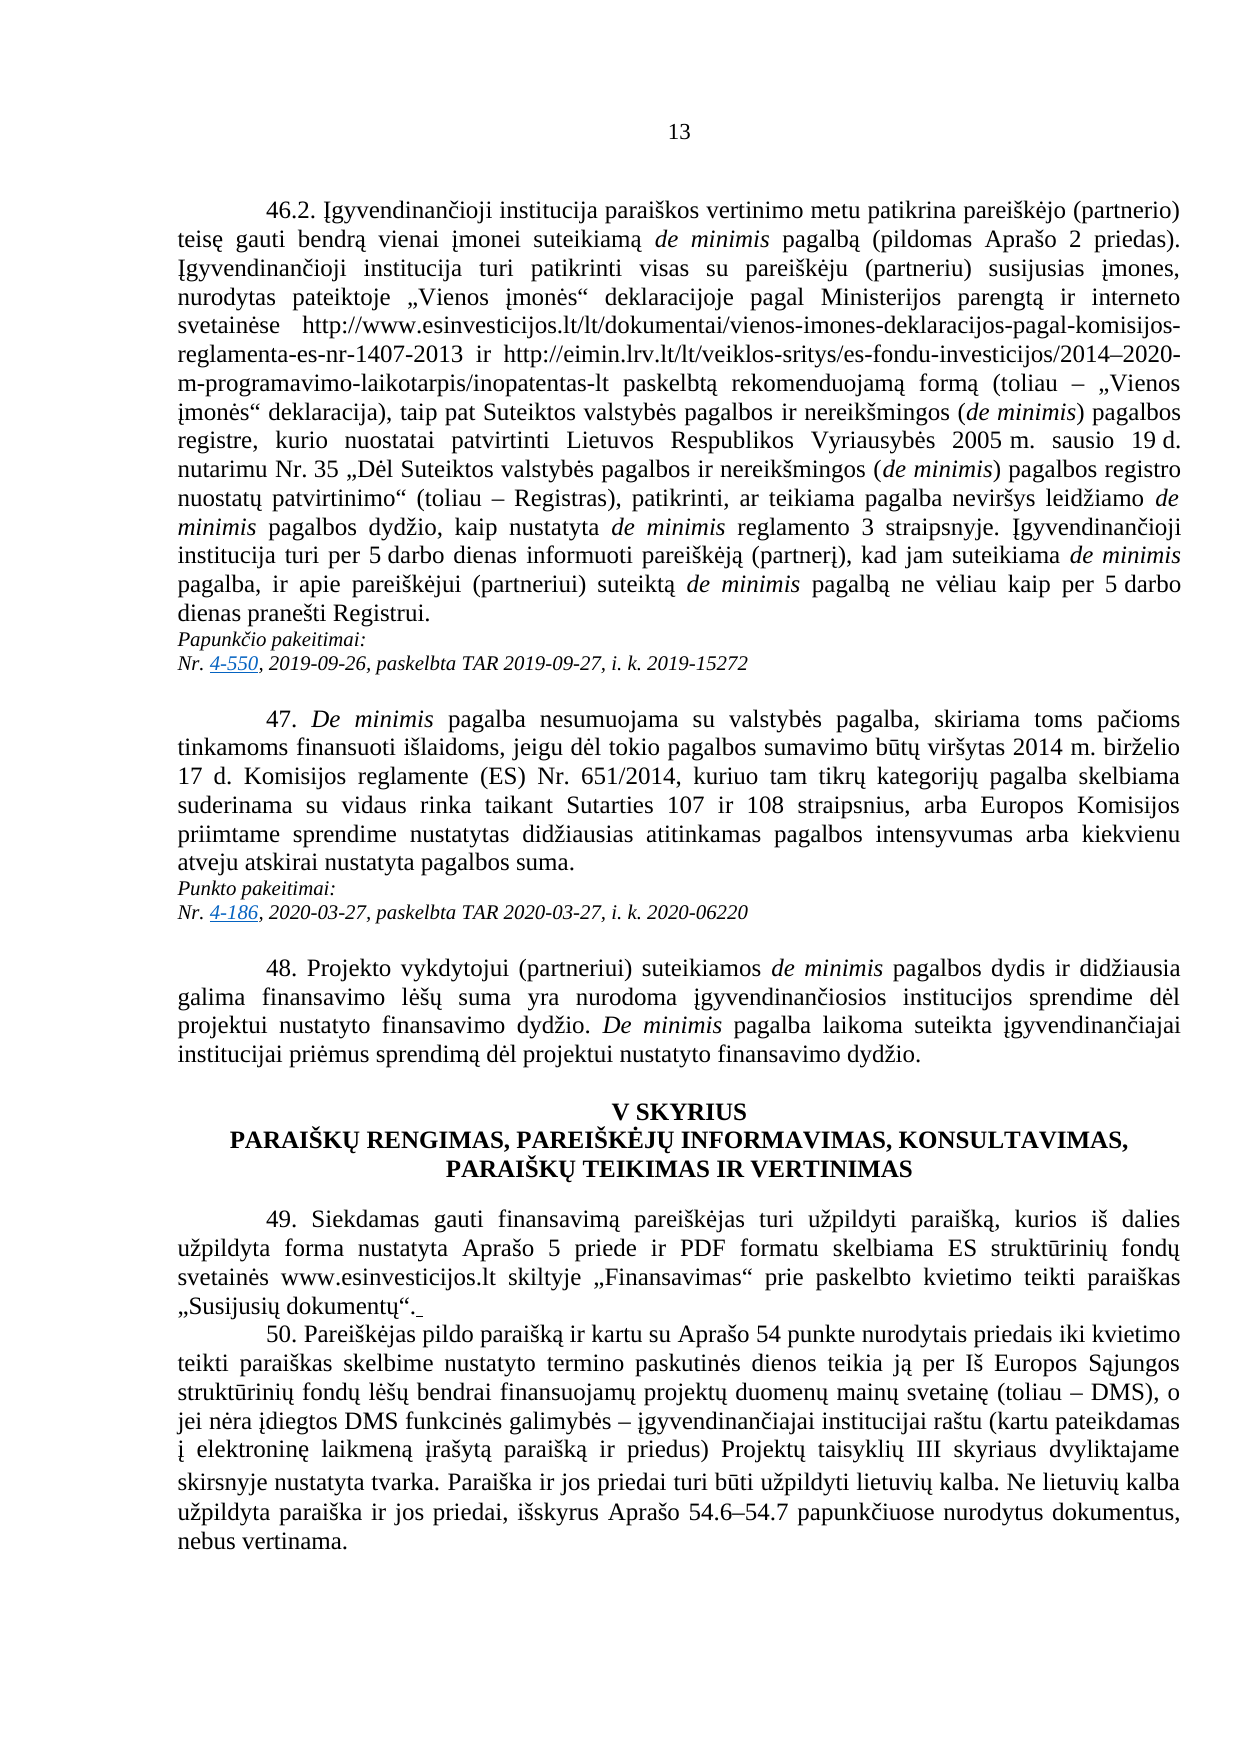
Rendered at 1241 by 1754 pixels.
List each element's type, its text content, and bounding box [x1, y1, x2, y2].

text 47. De minimis pagalba nesumuojama su valstybės pagalba, skiriama toms pačioms tinkamoms finansuoti išlaidoms, jeigu dėl tokio pagalbos sumavimo būtų viršytas 2014 m. birželio 17 d. Komisijos reglamente (ES) Nr. 651/2014, kuriuo tam tikrų kategorijų pagalba skelbiama suderinama su vidaus rinka taikant Sutarties 107 ir 108 straipsnius, arba Europos Komisijos priimtame sprendime nustatytas didžiausias atitinkamas pagalbos intensyvumas arba kiekvienu atveju atskirai nustatyta pagalbos suma. [177, 704, 1181, 876]
text 50. Pareiškėjas pildo paraišką ir kartu su Aprašo 54 punkte nurodytais priedais iki kvietimo teikti paraiškas skelbime nustatyto termino paskutinės dienos teikia ją per Iš Europos Sąjungos struktūrinių fondų lėšų bendrai finansuojamų projektų duomenų mainų svetainę (toliau – DMS), o jei nėra įdiegtos DMS funkcinės galimybės – įgyvendinančiajai institucijai raštu (kartu pateikdamas į elektroninę laikmeną įrašytą paraišką ir priedus) Projektų taisyklių III skyriaus dvyliktajame skirsnyje nustatyta tvarka. Paraiška ir jos priedai turi būti užpildyti lietuvių kalba. Ne lietuvių kalba užpildyta paraiška ir jos priedai, išskyrus Aprašo 54.6–54.7 papunkčiuose nurodytus dokumentus, nebus vertinama. [177, 1319, 1181, 1555]
text V SKYRIUS [177, 1097, 1181, 1126]
text Papunkčio pakeitimai: [177, 627, 1181, 651]
text 48. Projekto vykdytojui (partneriui) suteikiamos de minimis pagalbos dydis ir didžiausia galima finansavimo lėšų suma yra nurodoma įgyvendinančiosios institucijos sprendime dėl projektui nustatyto finansavimo dydžio. De minimis pagalba laikoma suteikta įgyvendinančiajai institucijai priėmus sprendimą dėl projektui nustatyto finansavimo dydžio. [177, 953, 1181, 1068]
text PARAIŠKŲ RENGIMAS, PAREIŠKĖJŲ INFORMAVIMAS, KONSULTAVIMAS, PARAIŠKŲ TEIKIMAS IR VERTINIMAS [177, 1126, 1181, 1183]
text Punkto pakeitimai: [177, 876, 1181, 900]
text Nr. 4-550, 2019-09-26, paskelbta TAR 2019-09-27, i. k. 2019-15272 [177, 651, 1181, 675]
text 49. Siekdamas gauti finansavimą pareiškėjas turi užpildyti paraišką, kurios iš dalies užpildyta forma nustatyta Aprašo 5 priede ir PDF formatu skelbiama ES struktūrinių fondų svetainės www.esinvesticijos.lt skiltyje „Finansavimas“ prie paskelbto kvietimo teikti paraiškas „Susijusių dokumentų“. [177, 1204, 1181, 1319]
text Nr. 4-186, 2020-03-27, paskelbta TAR 2020-03-27, i. k. 2020-06220 [177, 900, 1181, 924]
text 46.2. Įgyvendinančioji institucija paraiškos vertinimo metu patikrina pareiškėjo (partnerio) teisę gauti bendrą vienai įmonei suteikiamą de minimis pagalbą (pildomas Aprašo 2 priedas). Įgyvendinančioji institucija turi patikrinti visas su pareiškėju (partneriu) susijusias įmones, nurodytas pateiktoje „Vienos įmonės“ deklaracijoje pagal Ministerijos parengtą ir interneto svetainėse http://www.esinvesticijos.lt/lt/dokumentai/vienos-imones-deklaracijos-pagal-komisijos-reglamenta-es-nr-1407-2013 ir http://eimin.lrv.lt/lt/veiklos-sritys/es-fondu-investicijos/2014–2020-m-programavimo-laikotarpis/inopatentas-lt paskelbtą rekomenduojamą formą (toliau – „Vienos įmonės“ deklaracija), taip pat Suteiktos valstybės pagalbos ir nereikšmingos (de minimis) pagalbos registre, kurio nuostatai patvirtinti Lietuvos Respublikos Vyriausybės 2005 m. sausio 19 d. nutarimu Nr. 35 „Dėl Suteiktos valstybės pagalbos ir nereikšmingos (de minimis) pagalbos registro nuostatų patvirtinimo“ (toliau – Registras), patikrinti, ar teikiama pagalba neviršys leidžiamo de minimis pagalbos dydžio, kaip nustatyta de minimis reglamento 3 straipsnyje. Įgyvendinančioji institucija turi per 5 darbo dienas informuoti pareiškėją (partnerį), kad jam suteikiama de minimis pagalba, ir apie pareiškėjui (partneriui) suteiktą de minimis pagalbą ne vėliau kaip per 5 darbo dienas pranešti Registrui. [177, 196, 1181, 627]
